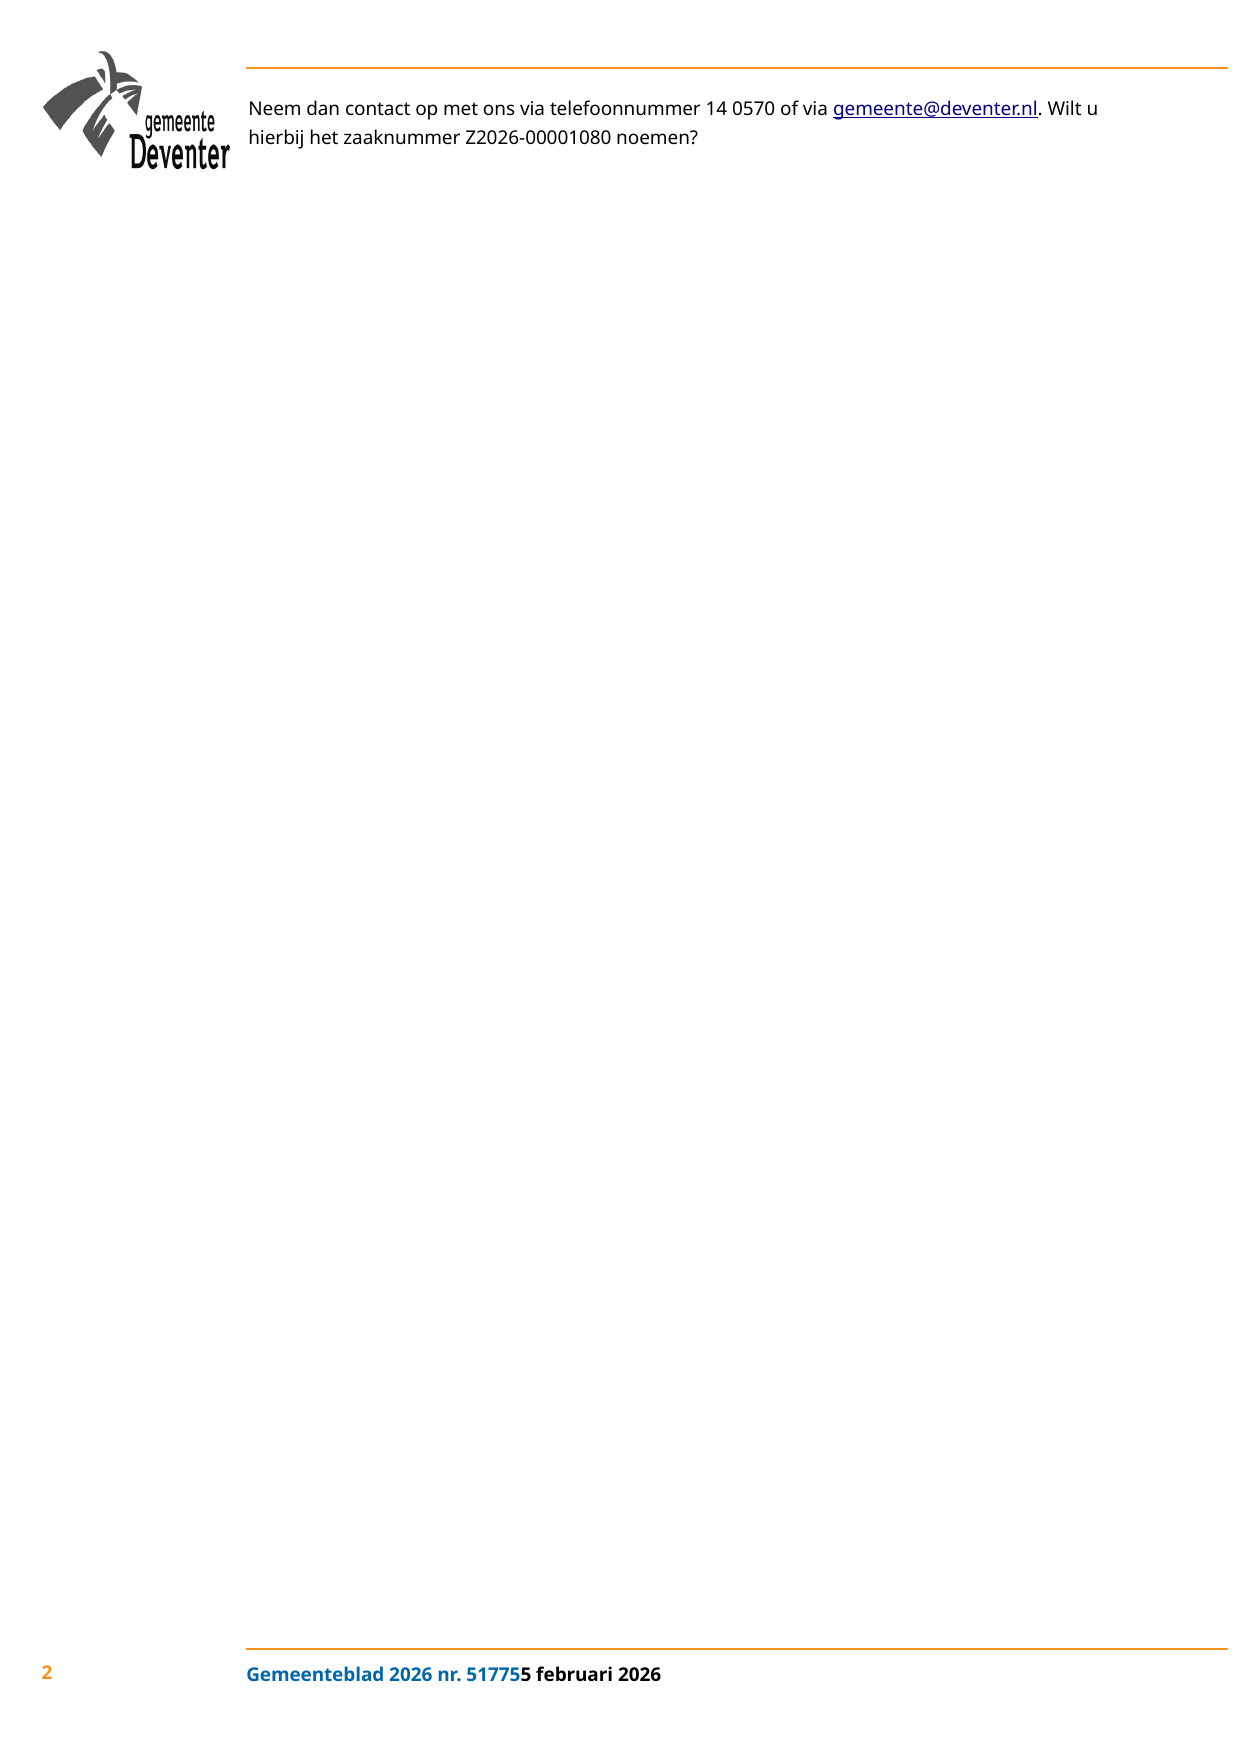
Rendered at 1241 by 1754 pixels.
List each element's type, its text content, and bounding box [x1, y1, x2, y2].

picture [41, 47, 231, 172]
text Neem dan contact op met ons via telefoonnummer 14 0570 of via gemeente@deventer.nl. Wilt u hierbij het zaaknummer Z2026-00001080 noemen? [248, 95, 1152, 150]
